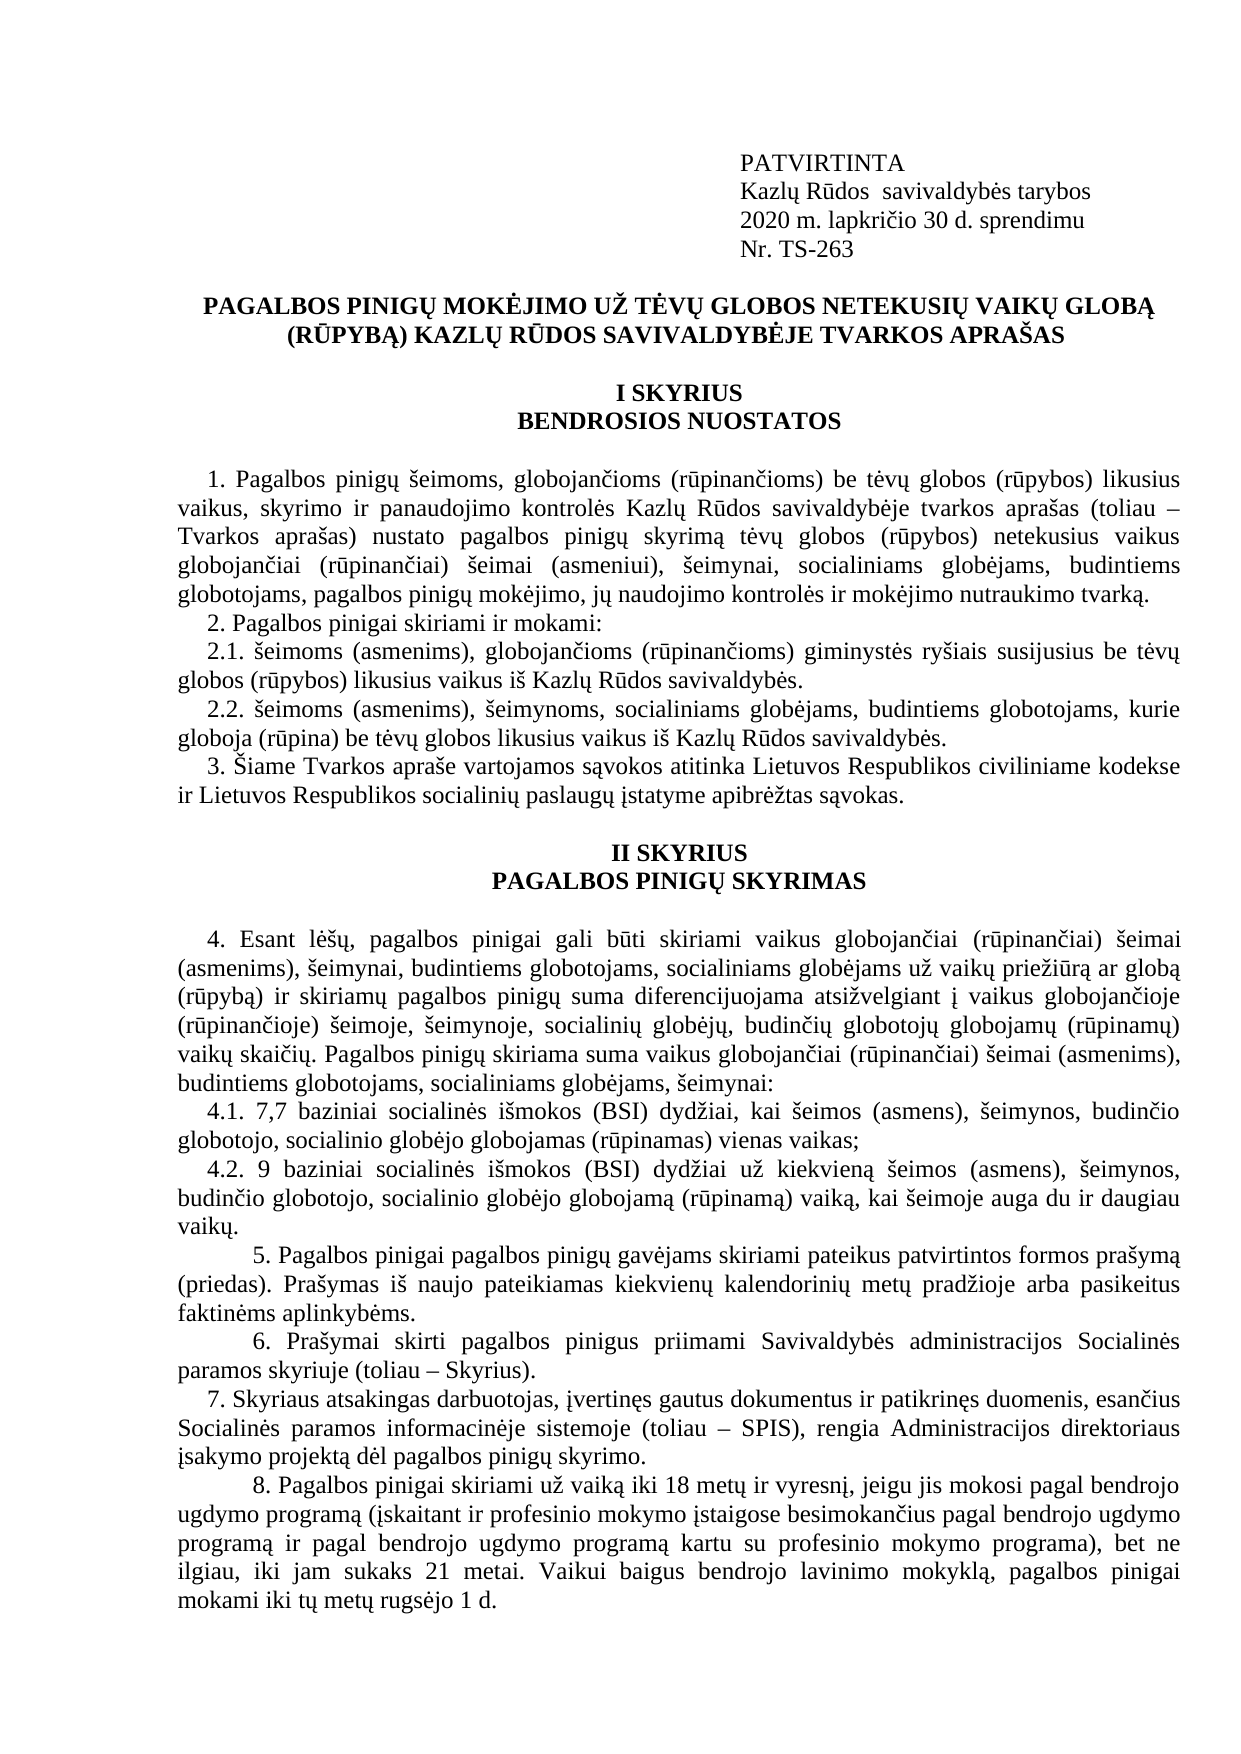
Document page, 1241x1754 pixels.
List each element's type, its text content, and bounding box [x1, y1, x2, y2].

text Nr. TS-263 [740, 234, 1181, 263]
text 6. Prašymai skirti pagalbos pinigus priimami Savivaldybės administracijos Socialinės paramos skyriuje (toliau – Skyrius). [177, 1326, 1181, 1384]
text 1. Pagalbos pinigų šeimoms, globojančioms (rūpinančioms) be tėvų globos (rūpybos) likusius vaikus, skyrimo ir panaudojimo kontrolės Kazlų Rūdos savivaldybėje tvarkos aprašas (toliau – Tvarkos aprašas) nustato pagalbos pinigų skyrimą tėvų globos (rūpybos) netekusius vaikus globojančiai (rūpinančiai) šeimai (asmeniui), šeimynai, socialiniams globėjams, budintiems globotojams, pagalbos pinigų mokėjimo, jų naudojimo kontrolės ir mokėjimo nutraukimo tvarką. [177, 464, 1181, 608]
text PATVIRTINTA [177, 148, 1181, 176]
text 5. Pagalbos pinigai pagalbos pinigų gavėjams skiriami pateikus patvirtintos formos prašymą (priedas). Prašymas iš naujo pateikiamas kiekvienų kalendorinių metų pradžioje arba pasikeitus faktinėms aplinkybėms. [177, 1240, 1181, 1326]
text 8. Pagalbos pinigai skiriami už vaiką iki 18 metų ir vyresnį, jeigu jis mokosi pagal bendrojo ugdymo programą (įskaitant ir profesinio mokymo įstaigose besimokančius pagal bendrojo ugdymo programą ir pagal bendrojo ugdymo programą kartu su profesinio mokymo programa), bet ne ilgiau, iki jam sukaks 21 metai. Vaikui baigus bendrojo lavinimo mokyklą, pagalbos pinigai mokami iki tų metų rugsėjo 1 d. [177, 1470, 1181, 1614]
text 2020 m. lapkričio 30 d. sprendimu [740, 205, 1181, 234]
text 2. Pagalbos pinigai skiriami ir mokami: [177, 608, 1181, 636]
text 2.2. šeimoms (asmenims), šeimynoms, socialiniams globėjams, budintiems globotojams, kurie globoja (rūpina) be tėvų globos likusius vaikus iš Kazlų Rūdos savivaldybės. [177, 694, 1181, 751]
text II SKYRIUS [177, 838, 1181, 866]
text 4.1. 7,7 baziniai socialinės išmokos (BSI) dydžiai, kai šeimos (asmens), šeimynos, budinčio globotojo, socialinio globėjo globojamas (rūpinamas) vienas vaikas; [177, 1096, 1181, 1154]
text 2.1. šeimoms (asmenims), globojančioms (rūpinančioms) giminystės ryšiais susijusius be tėvų globos (rūpybos) likusius vaikus iš Kazlų Rūdos savivaldybės. [177, 636, 1181, 694]
text PAGALBOS PINIGŲ SKYRIMAS [177, 866, 1181, 895]
text I SKYRIUS [177, 378, 1181, 406]
text 7. Skyriaus atsakingas darbuotojas, įvertinęs gautus dokumentus ir patikrinęs duomenis, esančius Socialinės paramos informacinėje sistemoje (toliau – SPIS), rengia Administracijos direktoriaus įsakymo projektą dėl pagalbos pinigų skyrimo. [177, 1384, 1181, 1470]
text Kazlų Rūdos savivaldybės tarybos [740, 176, 1181, 205]
text 4.2. 9 baziniai socialinės išmokos (BSI) dydžiai už kiekvieną šeimos (asmens), šeimynos, budinčio globotojo, socialinio globėjo globojamą (rūpinamą) vaiką, kai šeimoje auga du ir daugiau vaikų. [177, 1154, 1181, 1240]
text 3. Šiame Tvarkos apraše vartojamos sąvokos atitinka Lietuvos Respublikos civiliniame kodekse ir Lietuvos Respublikos socialinių paslaugų įstatyme apibrėžtas sąvokas. [177, 751, 1181, 809]
text BENDROSIOS NUOSTATOS [177, 406, 1181, 435]
text PAGALBOS PINIGŲ MOKĖJIMO UŽ TĖVŲ GLOBOS NETEKUSIŲ VAIKŲ GLOBĄ (RŪPYBĄ) KAZLŲ RŪDOS SAVIVALDYBĖJE TVARKOS APRAŠAS [177, 291, 1181, 349]
text 4. Esant lėšų, pagalbos pinigai gali būti skiriami vaikus globojančiai (rūpinančiai) šeimai (asmenims), šeimynai, budintiems globotojams, socialiniams globėjams už vaikų priežiūrą ar globą (rūpybą) ir skiriamų pagalbos pinigų suma diferencijuojama atsižvelgiant į vaikus globojančioje (rūpinančioje) šeimoje, šeimynoje, socialinių globėjų, budinčių globotojų globojamų (rūpinamų) vaikų skaičių. Pagalbos pinigų skiriama suma vaikus globojančiai (rūpinančiai) šeimai (asmenims), budintiems globotojams, socialiniams globėjams, šeimynai: [177, 924, 1181, 1096]
